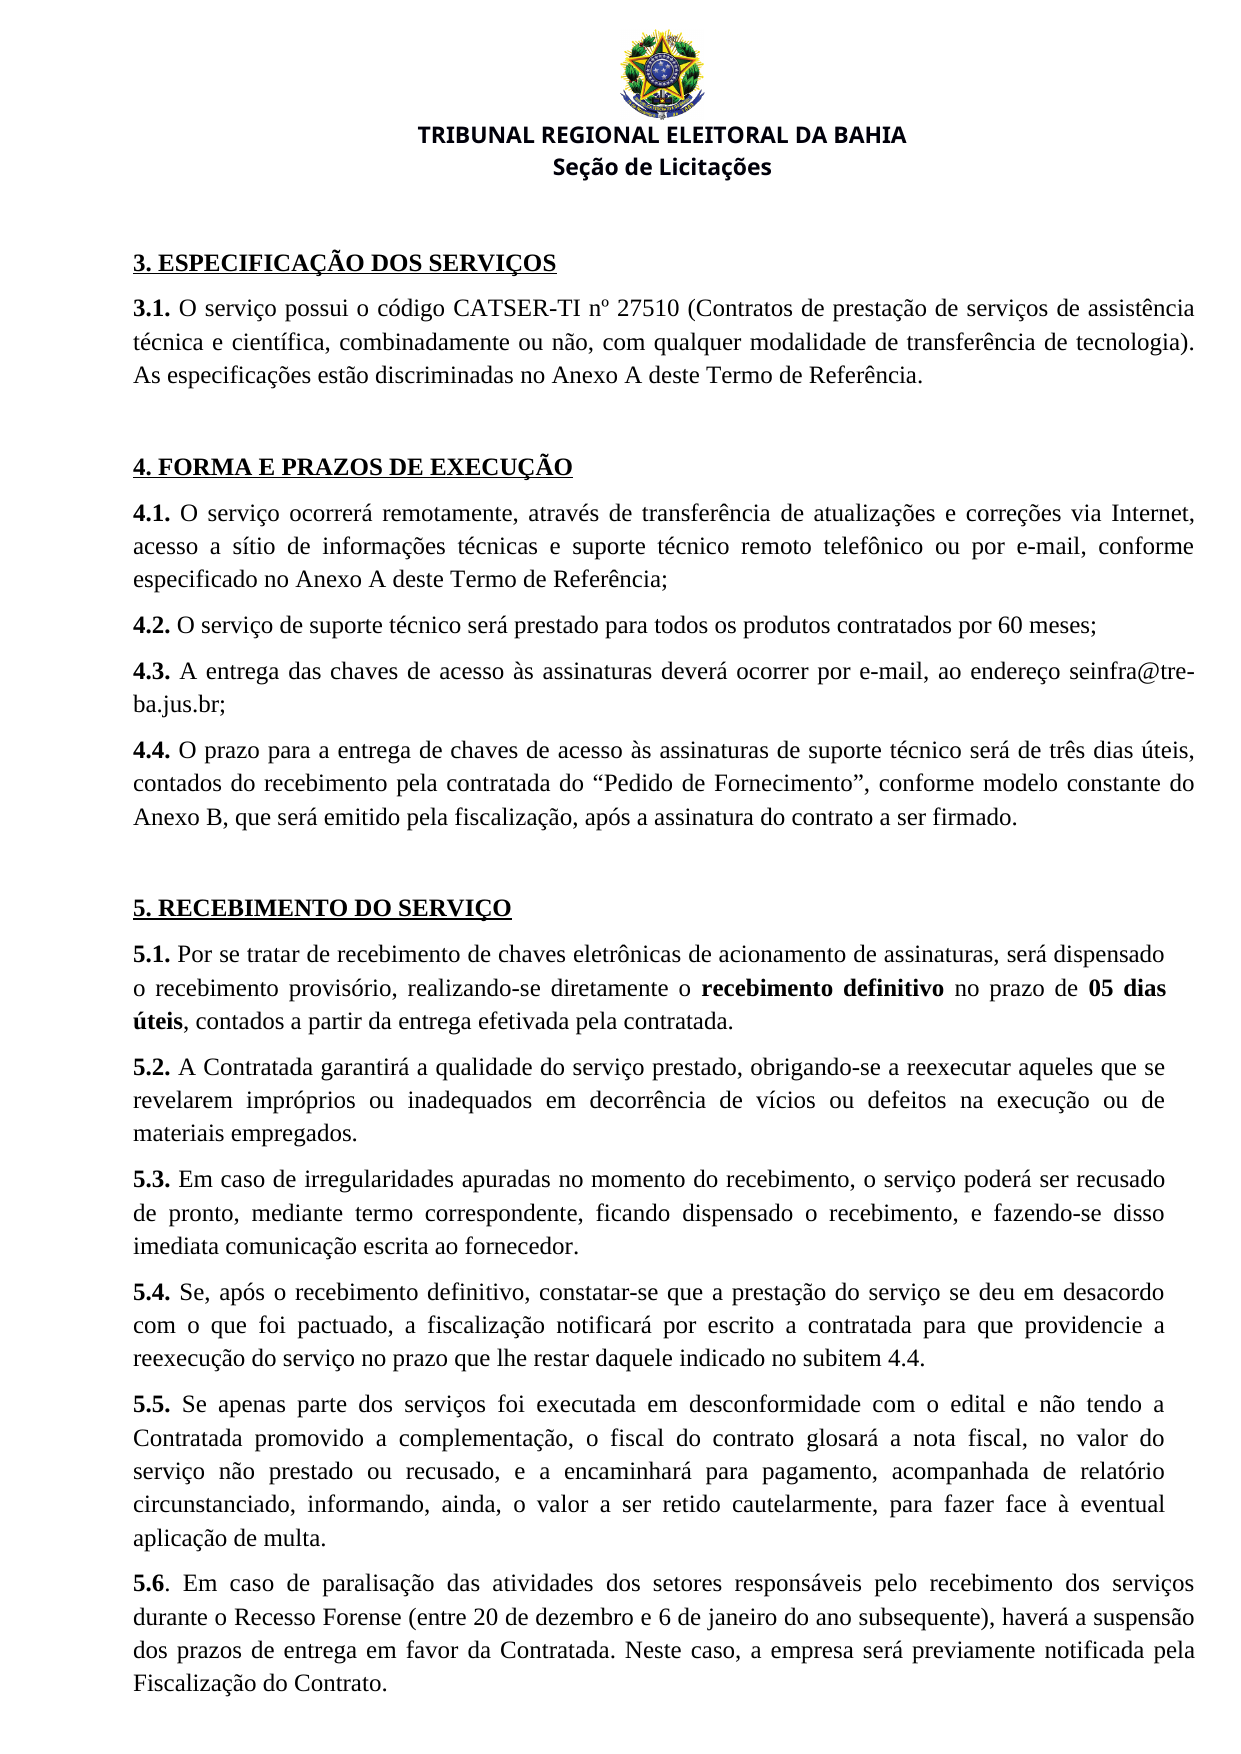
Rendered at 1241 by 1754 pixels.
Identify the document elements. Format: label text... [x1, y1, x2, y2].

text 5.1. Por se tratar de recebimento de chaves eletrônicas de acionamento de assinaturas, será dispensado o recebimento provisório, realizando-se diretamente o recebimento definitivo no prazo de 05 dias úteis, contados a partir da entrega efetivada pela contratada. [133, 936, 1166, 1036]
text 3.1. O serviço possui o código CATSER-TI nº 27510 (Contratos de prestação de serviços de assistência técnica e científica, combinadamente ou não, com qualquer modalidade de transferência de tecnologia). As especificações estão discriminadas no Anexo A deste Termo de Referência. [133, 290, 1196, 390]
text 5.6. Em caso de paralisação das atividades dos setores responsáveis pelo recebimento dos serviços durante o Recesso Forense (entre 20 de dezembro e 6 de janeiro do ano subsequente), haverá a suspensão dos prazos de entrega em favor da Contratada. Neste caso, a empresa será previamente notificada pela Fiscalização do Contrato. [133, 1565, 1196, 1698]
text 5.5. Se apenas parte dos serviços foi executada em desconformidade com o edital e não tendo a Contratada promovido a complementação, o fiscal do contrato glosará a nota fiscal, no valor do serviço não prestado ou recusado, e a encaminhará para pagamento, acompanhada de relatório circunstanciado, informando, ainda, o valor a ser retido cautelarmente, para fazer face à eventual aplicação de multa. [133, 1386, 1166, 1553]
text 4.3. A entrega das chaves de acesso às assinaturas deverá ocorrer por e-mail, ao endereço seinfra@tre-ba.jus.br; [133, 653, 1196, 719]
text 5. RECEBIMENTO DO SERVIÇO [133, 890, 1166, 923]
text 4.4. O prazo para a entrega de chaves de acesso às assinaturas de suporte técnico será de três dias úteis, contados do recebimento pela contratada do “Pedido de Fornecimento”, conforme modelo constante do Anexo B, que será emitido pela fiscalização, após a assinatura do contrato a ser firmado. [133, 732, 1196, 832]
text 4.2. O serviço de suporte técnico será prestado para todos os produtos contratados por 60 meses; [133, 607, 1196, 640]
text 5.2. A Contratada garantirá a qualidade do serviço prestado, obrigando-se a reexecutar aqueles que se revelarem impróprios ou inadequados em decorrência de vícios ou defeitos na execução ou de materiais empregados. [133, 1048, 1166, 1148]
text 5.3. Em caso de irregularidades apuradas no momento do recebimento, o serviço poderá ser recusado de pronto, mediante termo correspondente, ficando dispensado o recebimento, e fazendo-se disso imediata comunicação escrita ao fornecedor. [133, 1161, 1166, 1261]
text 4.1. O serviço ocorrerá remotamente, através de transferência de atualizações e correções via Internet, acesso a sítio de informações técnicas e suporte técnico remoto telefônico ou por e-mail, conforme especificado no Anexo A deste Termo de Referência; [133, 494, 1196, 594]
text 4. FORMA E PRAZOS DE EXECUÇÃO [133, 448, 1166, 482]
text 3. ESPECIFICAÇÃO DOS SERVIÇOS [133, 244, 1166, 278]
text 5.4. Se, após o recebimento definitivo, constatar-se que a prestação do serviço se deu em desacordo com o que foi pactuado, a fiscalização notificará por escrito a contratada para que providencie a reexecução do serviço no prazo que lhe restar daquele indicado no subitem 4.4. [133, 1273, 1166, 1373]
